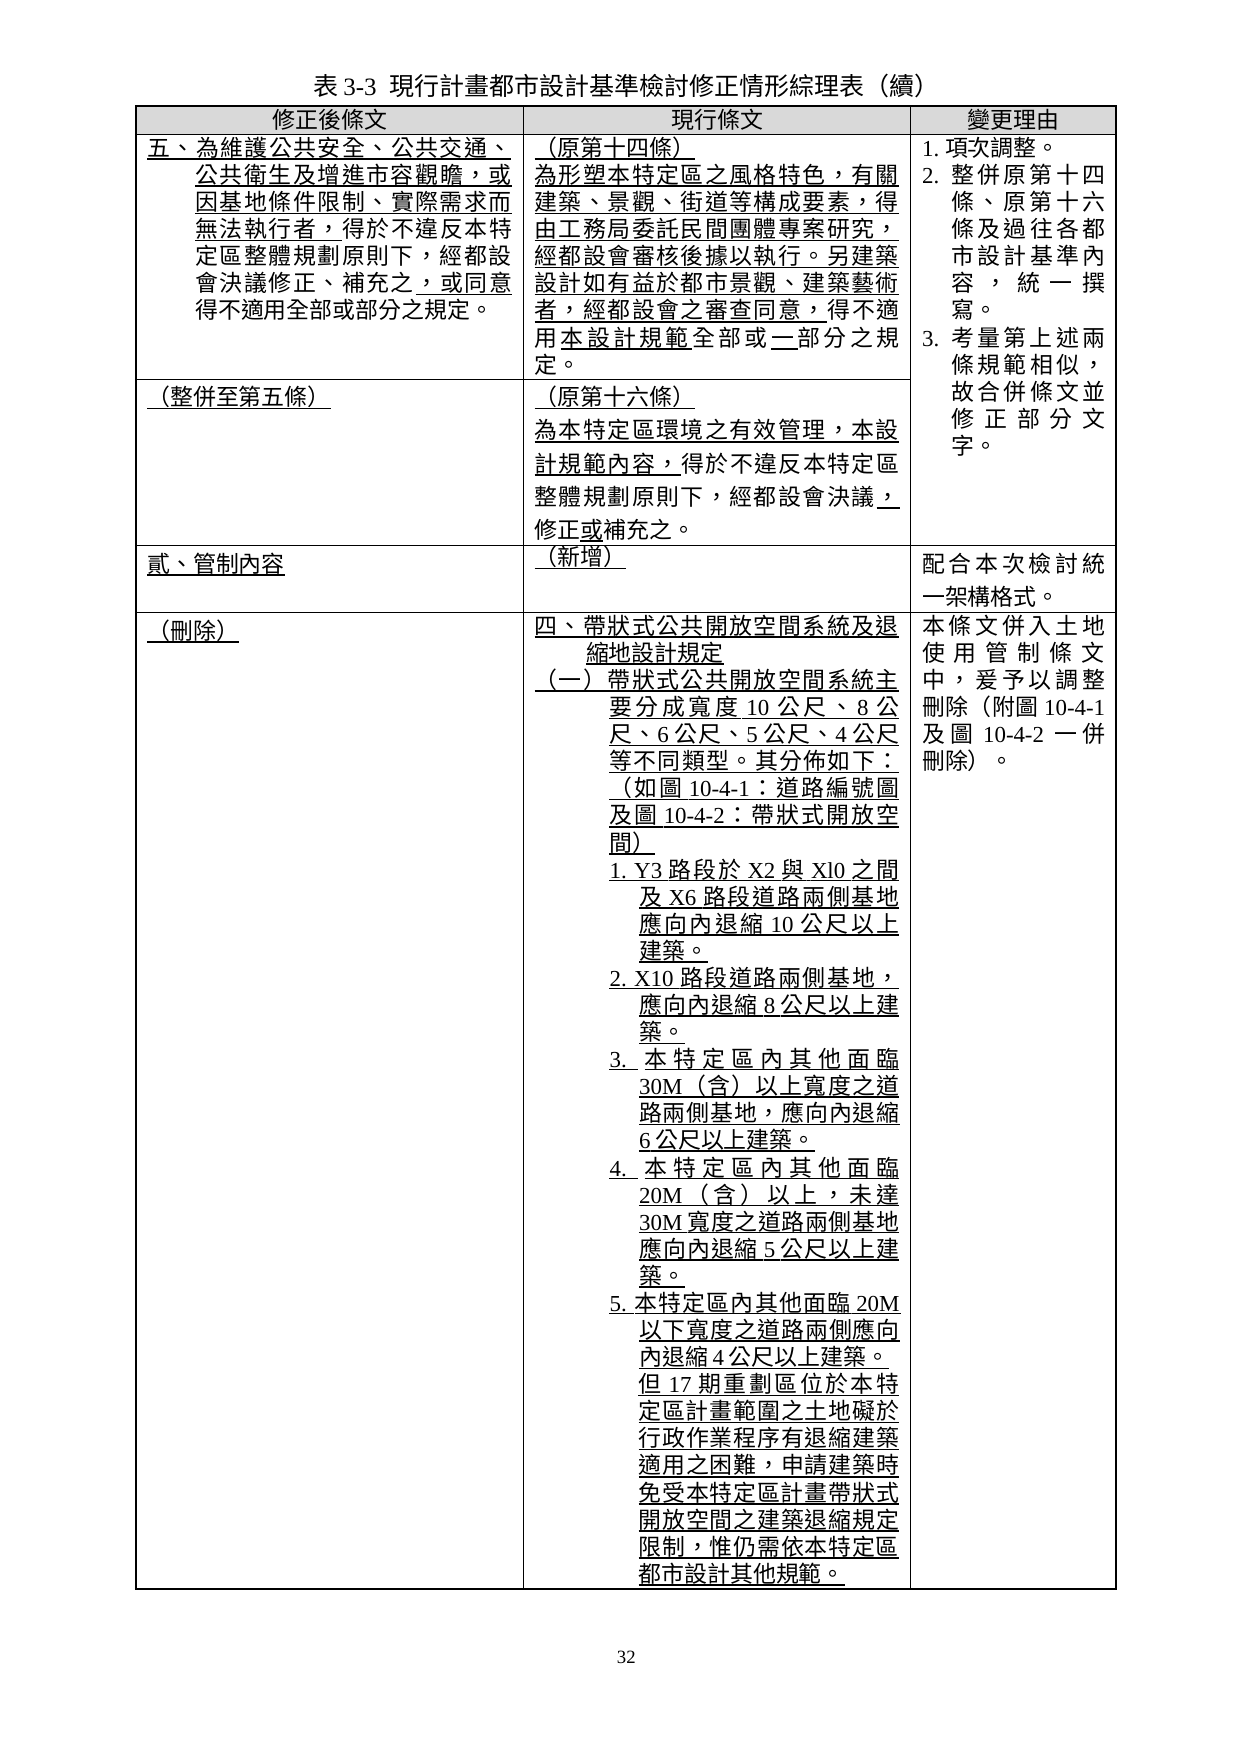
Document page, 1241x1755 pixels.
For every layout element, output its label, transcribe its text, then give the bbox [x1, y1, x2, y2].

table_cell 1. 項次調整。 2. 整併原第十四條、原第十六條及過往各都市設計基準內容，統一撰寫。 3. 考量第上述兩條規範相似，故合併條文並修正部分文字。 [911, 135, 1115, 545]
table_header 現行條文 [524, 107, 910, 134]
table_cell 本條文併入土地使用管制條文中，爰予以調整刪除（附圖10-4-1及圖10-4-2一併刪除）。 [911, 613, 1115, 1588]
table_cell 五、為維護公共安全、公共交通、公共衛生及增進市容觀瞻，或因基地條件限制、實際需求而無法執行者，得於不違反本特定區整體規劃原則下，經都設會決議修正、補充之，或同意得不適用全部或部分之規定。 [137, 135, 523, 378]
table_cell （刪除） [137, 613, 523, 1588]
table_cell （新增） [524, 546, 910, 612]
text 表3-3 現行計畫都市設計基準檢討修正情形綜理表（續） [136, 74, 1116, 101]
table_cell 配合本次檢討統一架構格式。 [911, 546, 1115, 612]
table_header 變更理由 [911, 107, 1115, 134]
table_cell （原第十四條） 為形塑本特定區之風格特色，有關建築、景觀、街道等構成要素，得由工務局委託民間團體專案研究，經都設會審核後據以執行。另建築設計如有益於都市景觀、建築藝術者，經都設會之審查同意，得不適用本設計規範全部或一部分之規定。 [524, 135, 910, 378]
table_cell （原第十六條） 為本特定區環境之有效管理，本設計規範內容，得於不違反本特定區整體規劃原則下，經都設會決議，修正或補充之。 [524, 380, 910, 545]
table_header 修正後條文 [137, 107, 523, 134]
table_cell （整併至第五條） [137, 380, 523, 545]
table_cell 四、帶狀式公共開放空間系統及退縮地設計規定 （一）帶狀式公共開放空間系統主要分成寬度10公尺、8公尺、6公尺、5公尺、4公尺等不同類型。其分佈如下：（如圖10-4-1：道路編號圖及圖10-4-2：帶狀式開放空間） 1. Y3路段於X2與Xl0之間及X6路段道路兩側基地應向內退縮10公尺以上建築。 2. X10路段道路兩側基地，應向內退縮8公尺以上建築。 3. 本特定區內其他面臨30M（含）以上寬度之道路兩側基地，應向內退縮6公尺以上建築。 4. 本特定區內其他面臨20M（含）以上，未達30M寬度之道路兩側基地應向內退縮5公尺以上建築。 5. 本特定區內其他面臨20M以下寬度之道路兩側應向內退縮4公尺以上建築。 但17期重劃區位於本特定區計畫範圍之土地礙於行政作業程序有退縮建築適用之困難，申請建築時免受本特定區計畫帶狀式開放空間之建築退縮規定限制，惟仍需依本特定區都市設計其他規範。 [524, 613, 910, 1588]
table_cell 貳、管制內容 [137, 546, 523, 612]
